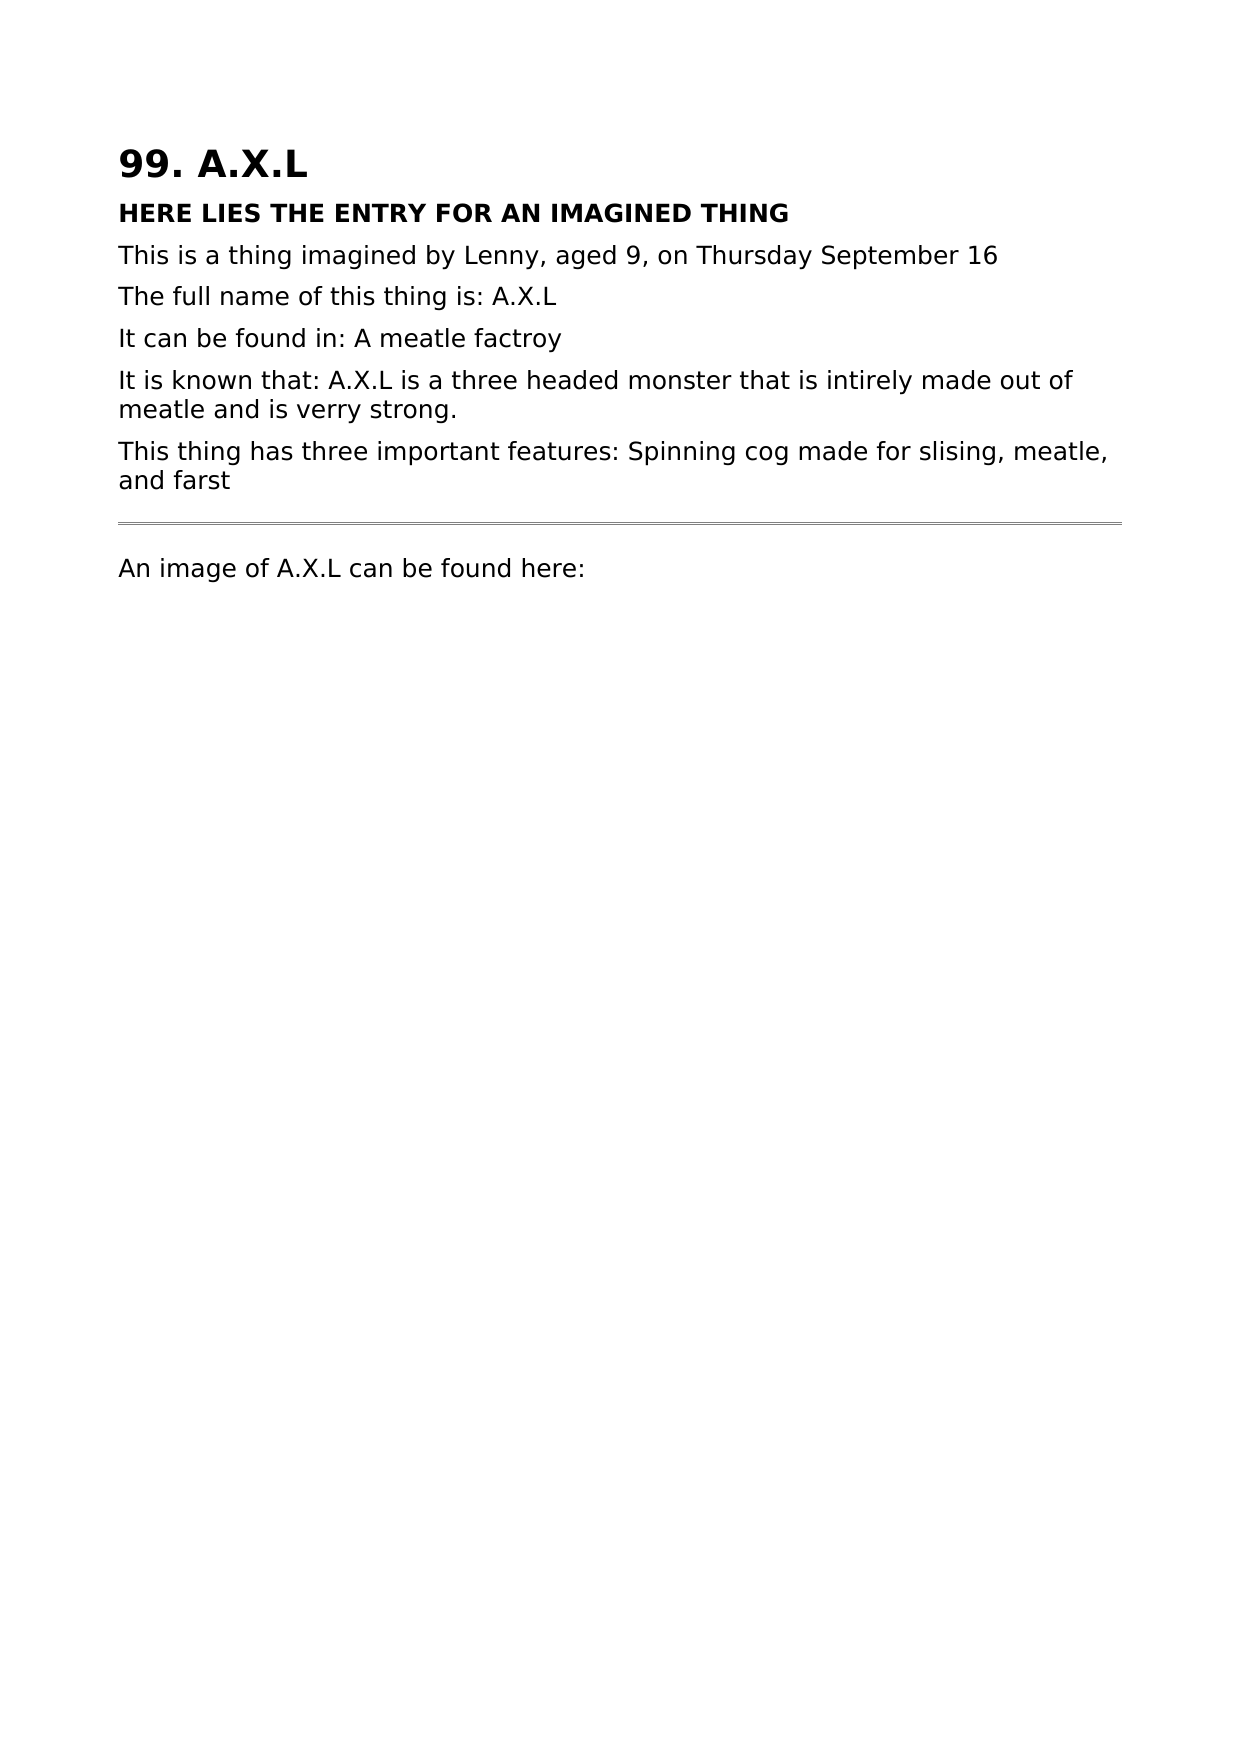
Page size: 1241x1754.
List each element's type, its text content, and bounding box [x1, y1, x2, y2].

text The full name of this thing is: A.X.L [118, 283, 1122, 312]
text It can be found in: A meatle factroy [118, 324, 1122, 353]
text HERE LIES THE ENTRY FOR AN IMAGINED THING [118, 199, 1122, 228]
subtitle 99. A.X.L [118, 143, 1122, 187]
text This thing has three important features: Spinning cog made for slising, meatle, and farst [118, 437, 1122, 495]
text It is known that: A.X.L is a three headed monster that is intirely made out of meatle and is verry strong. [118, 366, 1122, 424]
text This is a thing imagined by Lenny, aged 9, on Thursday September 16 [118, 241, 1122, 270]
text An image of A.X.L can be found here: [118, 554, 1122, 583]
